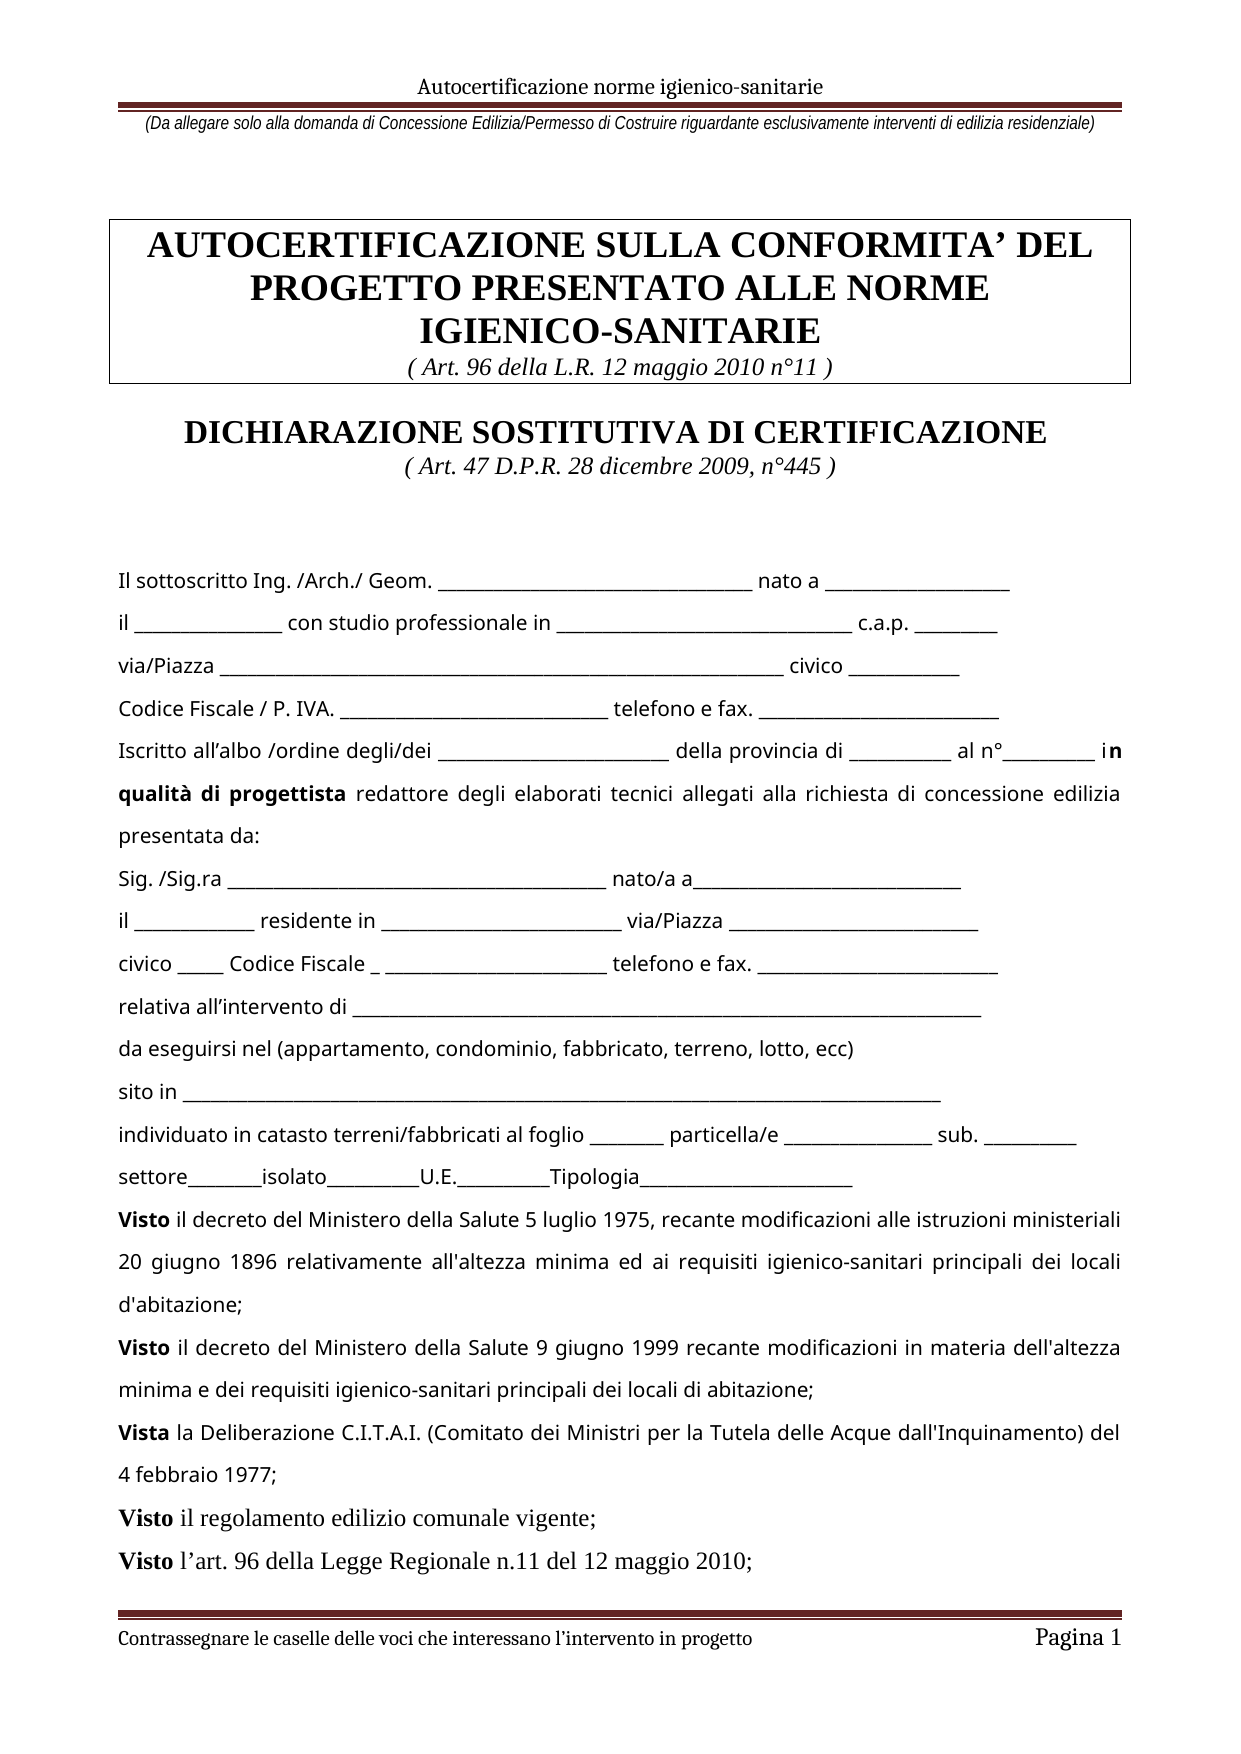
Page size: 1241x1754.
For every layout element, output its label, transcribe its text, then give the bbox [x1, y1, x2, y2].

text Vista la Deliberazione C.I.T.A.I. (Comitato dei Ministri per la Tutela delle Acque dall'Inquinamento) del 4 febbraio 1977; [118, 1418, 1122, 1489]
text relativa all’intervento di ____________________________________________________________________ [118, 992, 1122, 1020]
text Sig. /Sig.ra _________________________________________ nato/a a_____________________________ [118, 864, 1122, 892]
text da eseguirsi nel (appartamento, condominio, fabbricato, terreno, lotto, ecc) [118, 1034, 1122, 1063]
text Visto l’art. 96 della Legge Regionale n.11 del 12 maggio 2010; [118, 1546, 1122, 1575]
text civico _____ Codice Fiscale _ ________________________ telefono e fax. __________________________ [118, 949, 1122, 978]
text Visto il regolamento edilizio comunale vigente; [118, 1503, 1122, 1532]
text Visto il decreto del Ministero della Salute 9 giugno 1999 recante modificazioni in materia dell'altezza minima e dei requisiti igienico-sanitari principali dei locali di abitazione; [118, 1333, 1122, 1404]
text via/Piazza _____________________________________________________________ civico ____________ [118, 651, 1122, 679]
text DICHIARAZIONE SOSTITUTIVA DI CERTIFICAZIONE [118, 412, 1122, 451]
text settore________isolato__________U.E.__________Tipologia_______________________ [118, 1162, 1122, 1191]
text il ________________ con studio professionale in ________________________________ c.a.p. _________ [118, 608, 1122, 637]
text ( Art. 47 D.P.R. 28 dicembre 2009, n°445 ) [118, 451, 1122, 479]
text individuato in catasto terreni/fabbricati al foglio ________ particella/e ________________ sub. __________ [118, 1120, 1122, 1148]
text ( Art. 96 della L.R. 12 maggio 2010 n°11 ) [110, 349, 1130, 383]
text Iscritto all’albo /ordine degli/dei _________________________ della provincia di ___________ al n°__________ in qualità di progettista redattore degli elaborati tecnici allegati alla richiesta di concessione edilizia presentata da: [118, 736, 1122, 850]
text Codice Fiscale / P. IVA. _____________________________ telefono e fax. __________________________ [118, 694, 1122, 722]
text il _____________ residente in __________________________ via/Piazza ___________________________ [118, 907, 1122, 935]
text sito in __________________________________________________________________________________ [118, 1077, 1122, 1106]
text Il sottoscritto Ing. /Arch./ Geom. __________________________________ nato a ____________________ [118, 566, 1122, 594]
text Visto il decreto del Ministero della Salute 5 luglio 1975, recante modificazioni alle istruzioni ministeriali 20 giugno 1896 relativamente all'altezza minima ed ai requisiti igienico-sanitari principali dei locali d'abitazione; [118, 1205, 1122, 1318]
text IGIENICO-SANITARIE [118, 309, 1122, 349]
text AUTOCERTIFICAZIONE SULLA CONFORMITA’ DEL PROGETTO PRESENTATO ALLE NORME [110, 220, 1130, 309]
